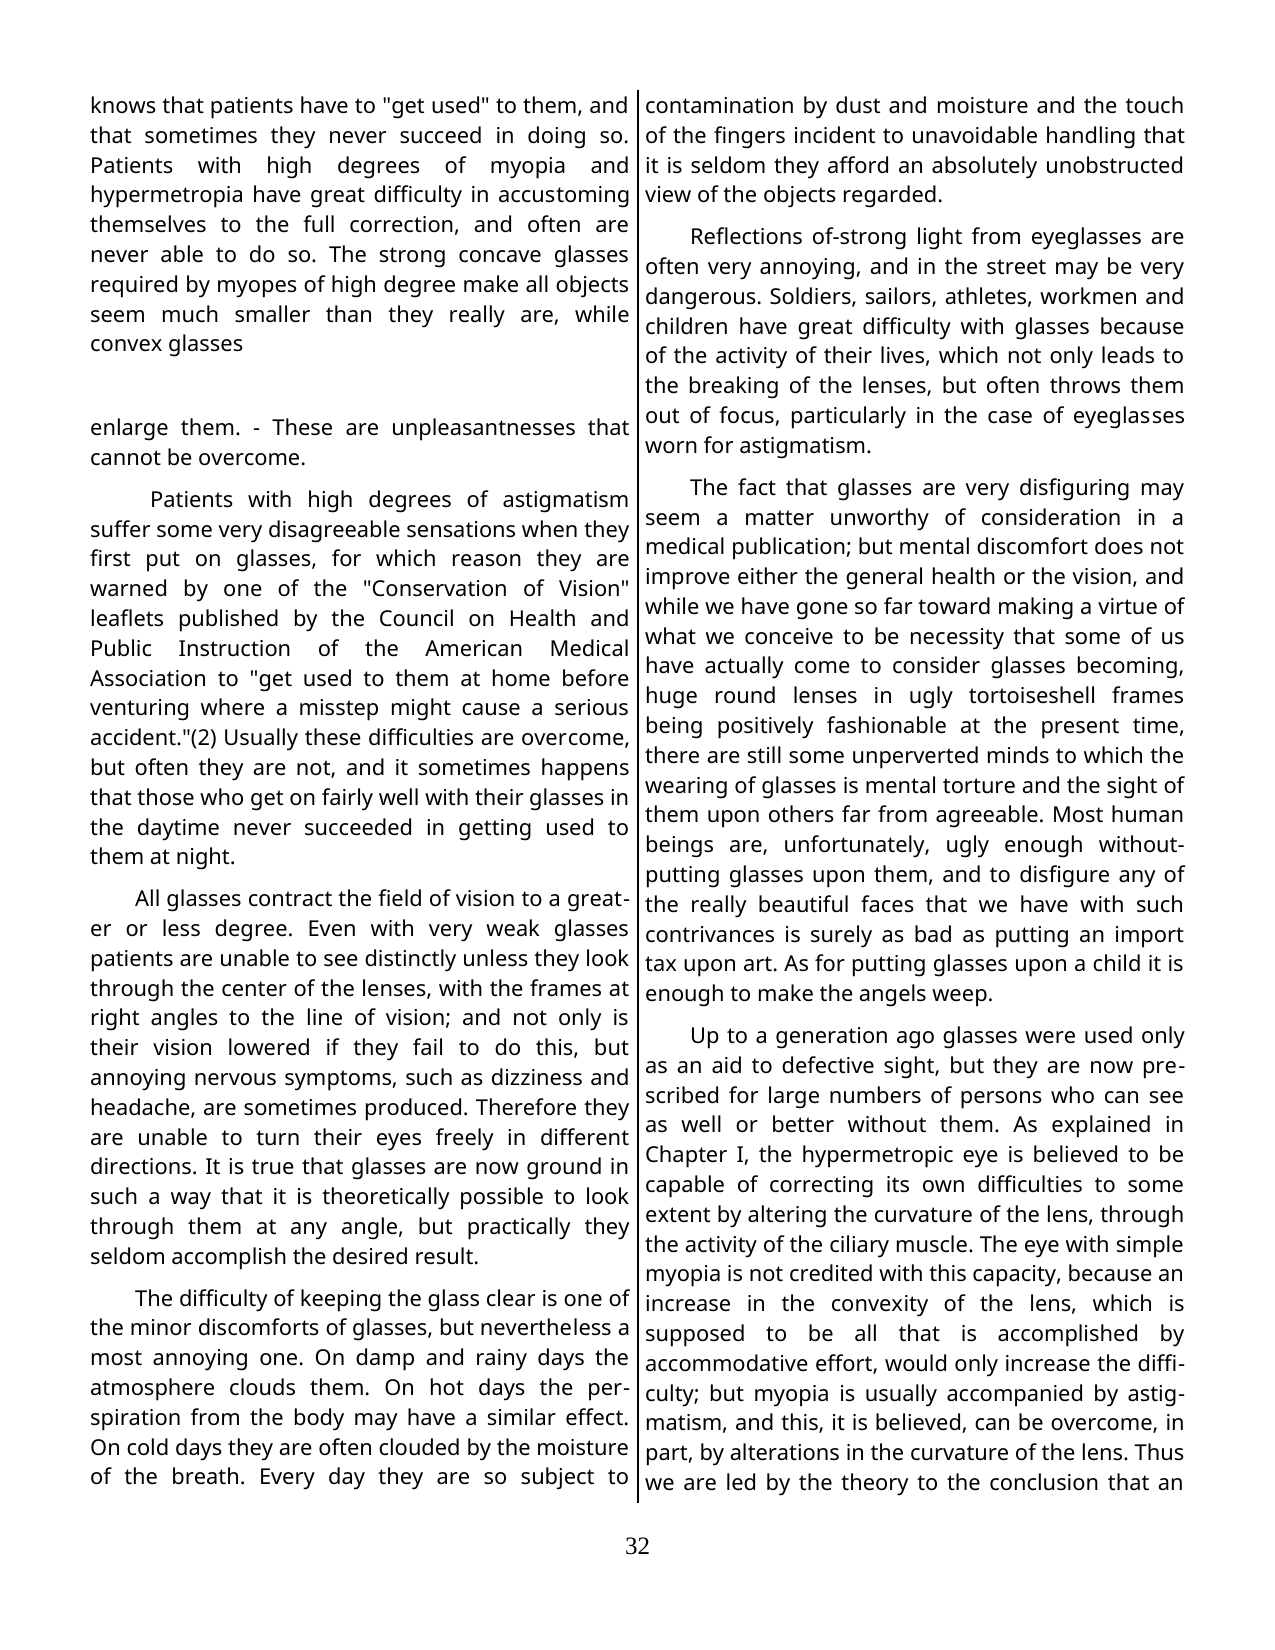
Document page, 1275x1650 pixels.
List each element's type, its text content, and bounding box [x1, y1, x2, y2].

text Patients with high degrees of astigmatism suffer some very disagreeable sensations when they first put on glasses, for which reason they are warned by one of the "Conservation of Vision" leaflets published by the Council on Health and Public Instruction of the American Medical Association to "get used to them at home before venturing where a misstep might cause a serious accident."(2) Usually these difficulties are over­come, but often they are not, and it sometimes happens that those who get on fairly well with their glasses in the daytime never succeeded in getting used to them at night. [90, 484, 630, 871]
text knows that patients have to "get used" to them, and that sometimes they never succeed in doing so. Patients with high degrees of myopia and hypermetropia have great difficulty in accus­toming themselves to the full correction, and often are never able to do so. The strong concave glasses required by myopes of high degree make all objects seem much smaller than they really are, while convex glasses [90, 90, 630, 358]
text All glasses contract the field of vision to a great­er or less degree. Even with very weak glasses patients are unable to see distinctly unless they look through the center of the lenses, with the frames at right angles to the line of vision; and not only is their vision lowered if they fail to do this, but annoying nervous symptoms, such as dizziness and headache, are sometimes produced. Therefore they are unable to turn their eyes freely in different directions. It is true that glasses are now ground in such a way that it is theoretically possible to look through them at any angle, but practically they seldom accomplish the desired result. [90, 883, 630, 1270]
text The fact that glasses are very disfiguring may seem a matter unworthy of consideration in a medical publication; but mental discomfort does not improve either the general health or the vision, and while we have gone so far toward making a virtue of what we conceive to be nec­essity that some of us have actually come to consider glasses becoming, huge round lenses in ugly tortoiseshell frames being posi­tively fash­ionable at the present time, there are still some unperverted minds to which the wearing of glas­ses is mental torture and the sight of them upon others far from agreeable. Most human beings are, unfortunately, ugly enough without- putting glasses upon them, and to disfigure any of the really beautiful faces that we have with such contrivances is surely as bad as putting an import tax upon art. As for putting glasses upon a child it is enough to make the angels weep. [645, 472, 1185, 1008]
text The difficulty of keeping the glass clear is one of the minor discomforts of glasses, but neverthe­less a most annoying one. On damp and rainy days the atmosphere clouds them. On hot days the per­spiration from the body may have a similar effect. On cold days they are often clouded by the moisture of the breath. Every day they are so subject to [90, 1282, 630, 1491]
text Up to a generation ago glasses were used only as an aid to defective sight, but they are now pre­scribed for large numbers of persons who can see as well or better without them. As explained in Chapter I, the hypermetropic eye is believed to be capable of correcting its own difficulties to some extent by altering the curvature of the lens, through the activity of the ciliary muscle. The eye with simple myopia is not credited with this capacity, because an increase in the convex­ity of the lens, which is supposed to be all that is accomplished by accommodative effort, would only increase the diffi­culty; but myopia is usually accompanied by astig­matism, and this, it is be­lieved, can be overcome, in part, by alterations in the curvature of the lens. Thus we are led by the theory to the conclusion that an [645, 1020, 1185, 1497]
text contamination by dust and moisture and the touch of the fingers incident to unavoid­able handling that it is seldom they afford an absolutely unobstructed view of the objects regarded. [645, 90, 1185, 209]
text enlarge them. - These are unpleasantnesses that cannot be overcome. [90, 412, 630, 472]
text Reflections of-strong light from eyeglasses are often very annoying, and in the street may be very dangerous. Soldiers, sailors, athletes, workmen and children have great difficulty with glasses because of the activity of their lives, which not only leads to the breaking of the lenses, but often throws them out of focus, particularly in the case of eyeglas­ses worn for astigmatism. [645, 221, 1185, 459]
